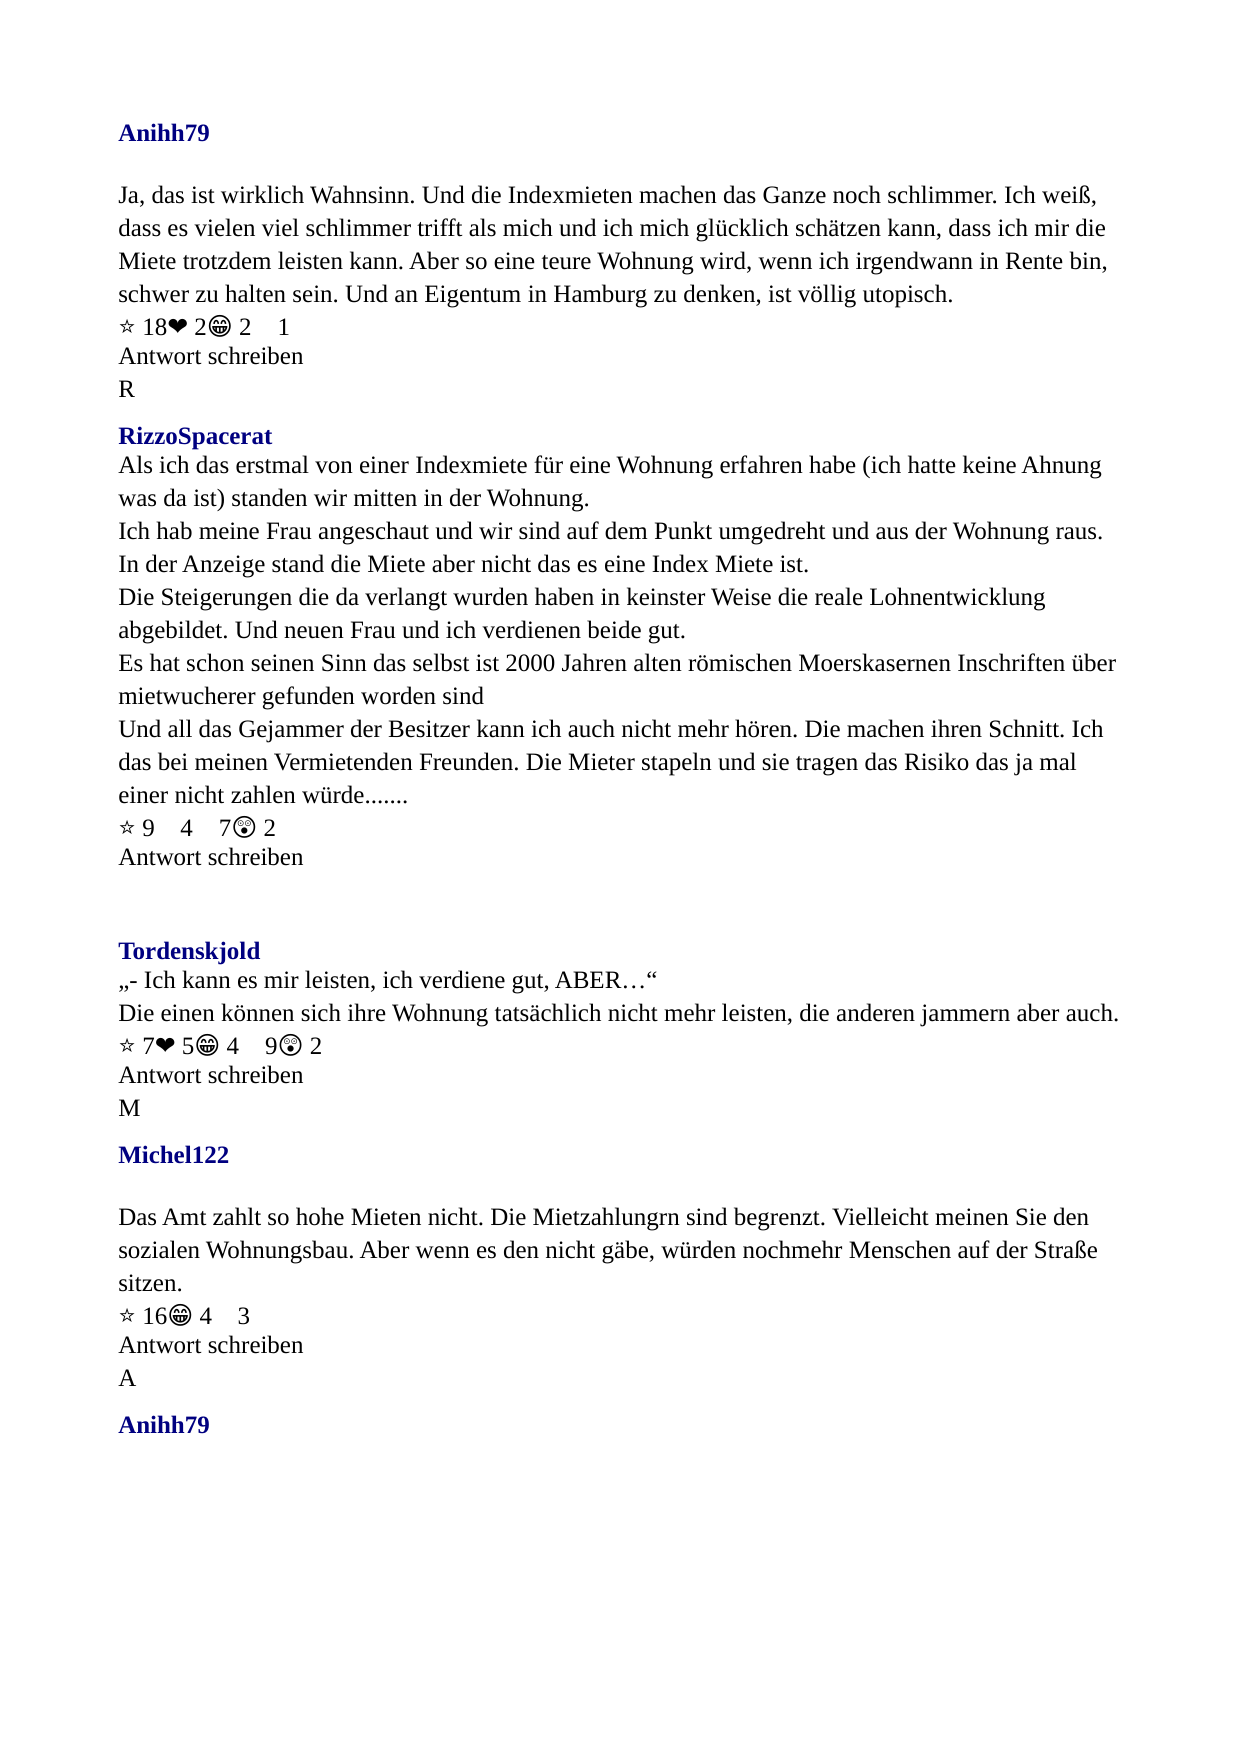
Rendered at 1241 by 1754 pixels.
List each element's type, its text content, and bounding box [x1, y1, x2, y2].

text Ja, das ist wirklich Wahnsinn. Und die Indexmieten machen das Ganze noch schlimmer. Ich weiß, dass es vielen viel schlimmer trifft als mich und ich mich glücklich schätzen kann, dass ich mir die Miete trotzdem leisten kann. Aber so eine teure Wohnung wird, wenn ich irgendwann in Rente bin, schwer zu halten sein. Und an Eigentum in Hamburg zu denken, ist völlig utopisch. [118, 180, 1122, 308]
text Die Steigerungen die da verlangt wurden haben in keinster Weise die reale Lohnentwicklung abgebildet. Und neuen Frau und ich verdienen beide gut. [118, 582, 1122, 644]
text Antwort schreiben [118, 842, 1122, 871]
subtitle RizzoSpacerat [118, 421, 1122, 450]
text Das Amt zahlt so hohe Mieten nicht. Die Mietzahlungrn sind begrenzt. Vielleicht meinen Sie den sozialen Wohnungsbau. Aber wenn es den nicht gäbe, würden nochmehr Menschen auf der Straße sitzen. [118, 1202, 1122, 1297]
text ⭐️ 9🙁 4🤨 7😲 2 [118, 813, 1122, 842]
subtitle Michel122 [118, 1140, 1122, 1169]
text Antwort schreiben [118, 1330, 1122, 1359]
text Die einen können sich ihre Wohnung tatsächlich nicht mehr leisten, die anderen jammern aber auch. [118, 998, 1122, 1027]
text R [118, 374, 1122, 402]
subtitle Anihh79 [118, 1411, 1122, 1439]
text M [118, 1093, 1122, 1121]
text Es hat schon seinen Sinn das selbst ist 2000 Jahren alten römischen Moerskasernen Inschriften über mietwucherer gefunden worden sind [118, 648, 1122, 710]
text Antwort schreiben [118, 1060, 1122, 1088]
text A [118, 1363, 1122, 1392]
text „- Ich kann es mir leisten, ich verdiene gut, ABER…“ [118, 965, 1122, 994]
text ⭐️ 18❤️ 2😁 2🤨 1 [118, 312, 1122, 341]
subtitle Tordenskjold [118, 936, 1122, 965]
subtitle Anihh79 [118, 118, 1122, 147]
text Und all das Gejammer der Besitzer kann ich auch nicht mehr hören. Die machen ihren Schnitt. Ich das bei meinen Vermietenden Freunden. Die Mieter stapeln und sie tragen das Risiko das ja mal einer nicht zahlen würde....... [118, 714, 1122, 809]
text Als ich das erstmal von einer Indexmiete für eine Wohnung erfahren habe (ich hatte keine Ahnung was da ist) standen wir mitten in der Wohnung. [118, 450, 1122, 512]
text Antwort schreiben [118, 341, 1122, 369]
text ⭐️ 16😁 4🤨 3 [118, 1301, 1122, 1330]
text Ich hab meine Frau angeschaut und wir sind auf dem Punkt umgedreht und aus der Wohnung raus. [118, 516, 1122, 545]
text In der Anzeige stand die Miete aber nicht das es eine Index Miete ist. [118, 549, 1122, 578]
text ⭐️ 7❤️ 5😁 4🤨 9😲 2 [118, 1031, 1122, 1060]
